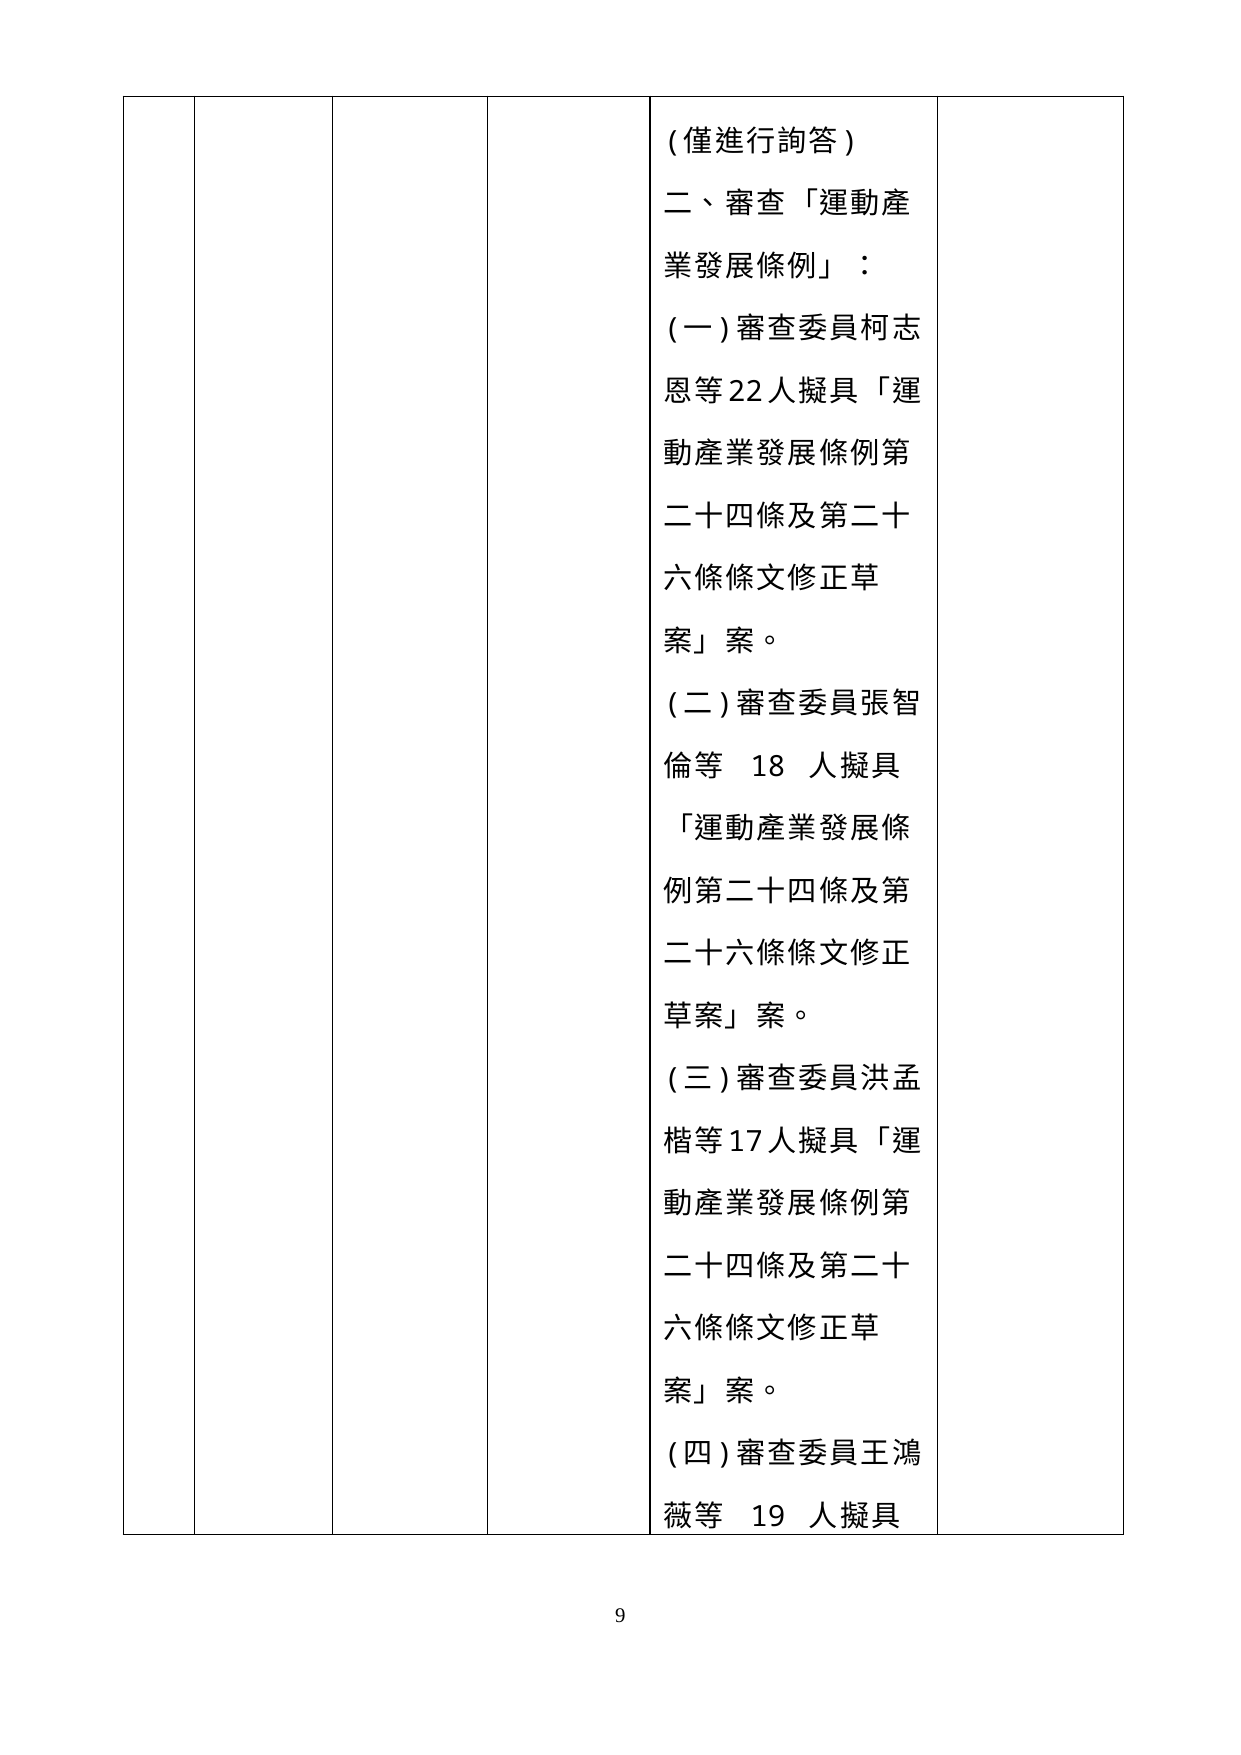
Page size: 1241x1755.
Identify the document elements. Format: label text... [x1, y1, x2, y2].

table_cell [333, 97, 487, 1534]
table_cell [195, 97, 332, 1534]
table_cell [488, 97, 649, 1534]
table_cell (僅進行詢答) 二、審查「運動產業發展條例」： (一)審查委員柯志恩等22人擬具「運動產業發展條例第二十四條及第二十六條條文修正草案」案。 (二)審查委員張智倫等 18 人擬具「運動產業發展條例第二十四條及第二十六條條文修正草案」案。 (三)審查委員洪孟楷等17人擬具「運動產業發展條例第二十四條及第二十六條條文修正草案」案。 (四)審查委員王鴻薇等 19 人擬具 [651, 97, 937, 1534]
table_cell [938, 97, 1123, 1534]
table_cell [124, 97, 194, 1534]
